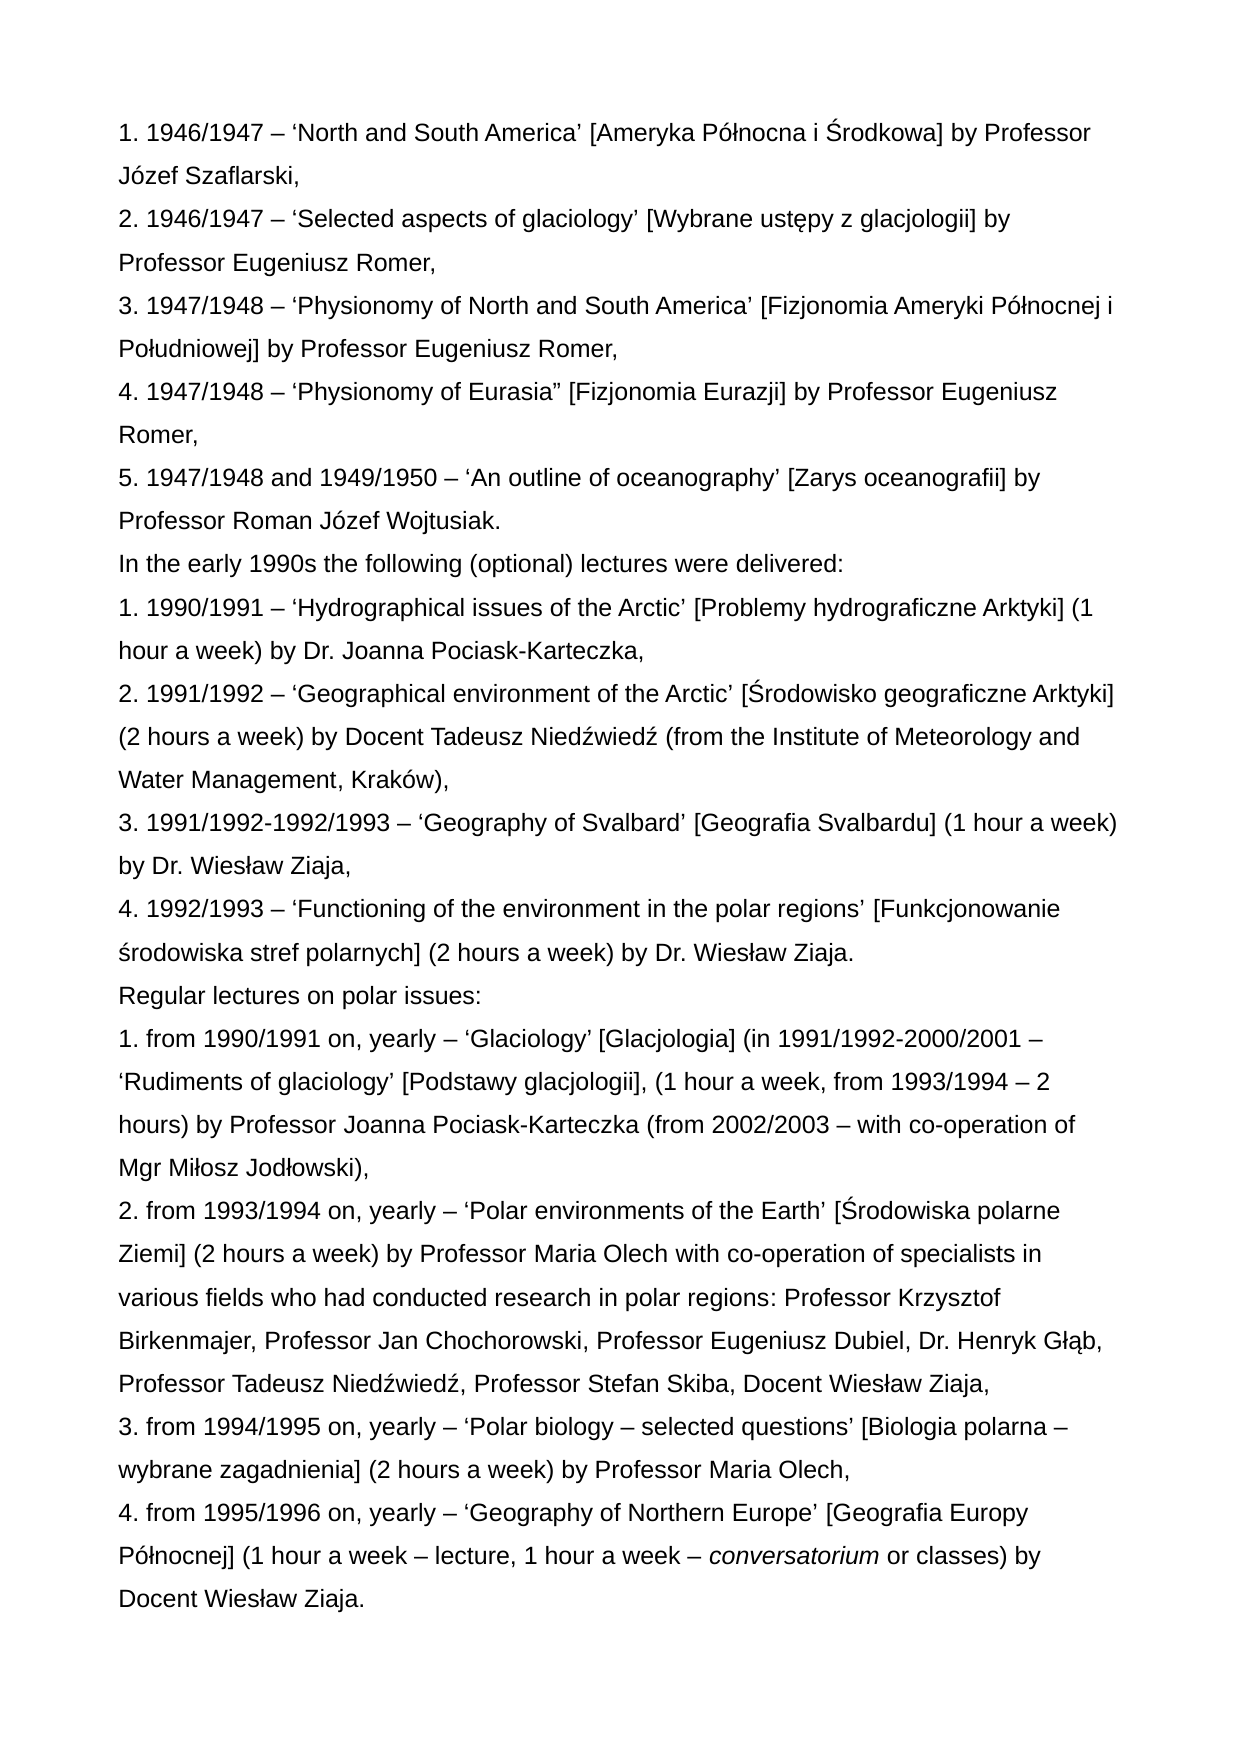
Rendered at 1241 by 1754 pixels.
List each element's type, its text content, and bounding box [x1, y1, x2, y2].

text 2. 1991/1992 – ‘Geographical environment of the Arctic’ [Środowisko geograficzne Arktyki] (2 hours a week) by Docent Tadeusz Niedźwiedź (from the Institute of Meteorology and Water Management, Kraków), [118, 679, 1122, 794]
text 3. 1947/1948 – ‘Physionomy of North and South America’ [Fizjonomia Ameryki Północnej i Południowej] by Professor Eugeniusz Romer, [118, 291, 1122, 362]
text 2. from 1993/1994 on, yearly – ‘Polar environments of the Earth’ [Środowiska polarne Ziemi] (2 hours a week) by Professor Maria Olech with co-operation of specialists in various fields who had conducted research in polar regions: Professor Krzysztof Birkenmajer, Professor Jan Chochorowski, Professor Eugeniusz Dubiel, Dr. Henryk Głąb, Professor Tadeusz Niedźwiedź, Professor Stefan Skiba, Docent Wiesław Ziaja, [118, 1196, 1122, 1397]
text 1. 1946/1947 – ‘North and South America’ [Ameryka Północna i Środkowa] by Professor Józef Szaflarski, [118, 118, 1122, 190]
text In the early 1990s the following (optional) lectures were delivered: [118, 549, 1122, 578]
text 2. 1946/1947 – ‘Selected aspects of glaciology’ [Wybrane ustępy z glacjologii] by Professor Eugeniusz Romer, [118, 204, 1122, 276]
text 3. from 1994/1995 on, yearly – ‘Polar biology – selected questions’ [Biologia polarna – wybrane zagadnienia] (2 hours a week) by Professor Maria Olech, [118, 1412, 1122, 1484]
text Regular lectures on polar issues: [118, 981, 1122, 1009]
text 1. 1990/1991 – ‘Hydrographical issues of the Arctic’ [Problemy hydrograficzne Arktyki] (1 hour a week) by Dr. Joanna Pociask-Karteczka, [118, 592, 1122, 664]
text 4. from 1995/1996 on, yearly – ‘Geography of Northern Europe’ [Geografia Europy Północnej] (1 hour a week – lecture, 1 hour a week – conversatorium or classes) by Docent Wiesław Ziaja. [118, 1498, 1122, 1613]
text 1. from 1990/1991 on, yearly – ‘Glaciology’ [Glacjologia] (in 1991/1992-2000/2001 – ‘Rudiments of glaciology’ [Podstawy glacjologii], (1 hour a week, from 1993/1994 – 2 hours) by Professor Joanna Pociask-Karteczka (from 2002/2003 – with co-operation of Mgr Miłosz Jodłowski), [118, 1024, 1122, 1182]
text 4. 1992/1993 – ‘Functioning of the environment in the polar regions’ [Funkcjonowanie środowiska stref polarnych] (2 hours a week) by Dr. Wiesław Ziaja. [118, 894, 1122, 966]
text 5. 1947/1948 and 1949/1950 – ‘An outline of oceanography’ [Zarys oceanografii] by Professor Roman Józef Wojtusiak. [118, 463, 1122, 535]
text 3. 1991/1992-1992/1993 – ‘Geography of Svalbard’ [Geografia Svalbardu] (1 hour a week) by Dr. Wiesław Ziaja, [118, 808, 1122, 880]
text 4. 1947/1948 – ‘Physionomy of Eurasia” [Fizjonomia Eurazji] by Professor Eugeniusz Romer, [118, 377, 1122, 449]
